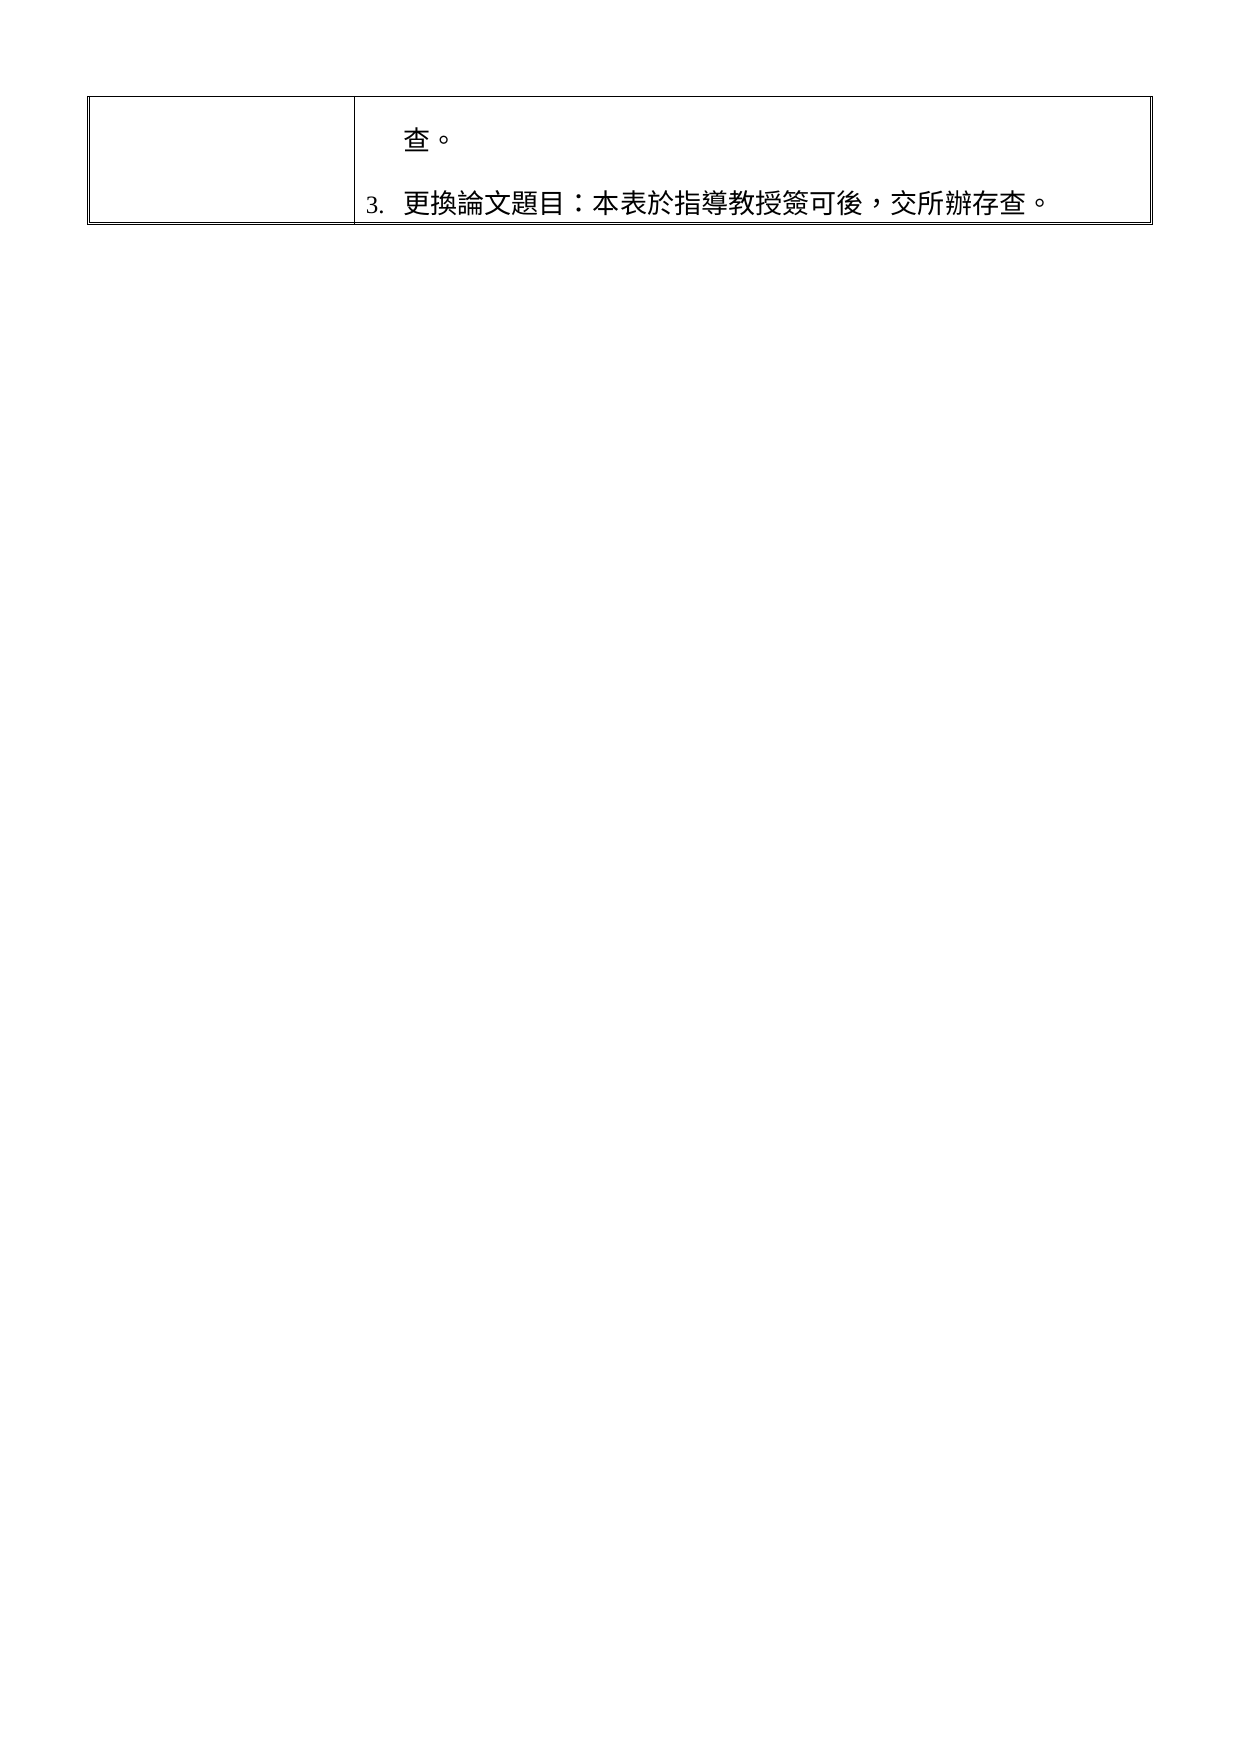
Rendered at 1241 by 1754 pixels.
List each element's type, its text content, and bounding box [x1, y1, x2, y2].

table_cell [90, 97, 354, 222]
table_cell 研究生因特殊原因更換論文題目或指導教授時，應填具本表。 更換指導教授：本表完成簽核後，影送原指導教授及所辦存查。 更換論文題目：本表於指導教授簽可後，交所辦存查。 [355, 97, 1150, 222]
